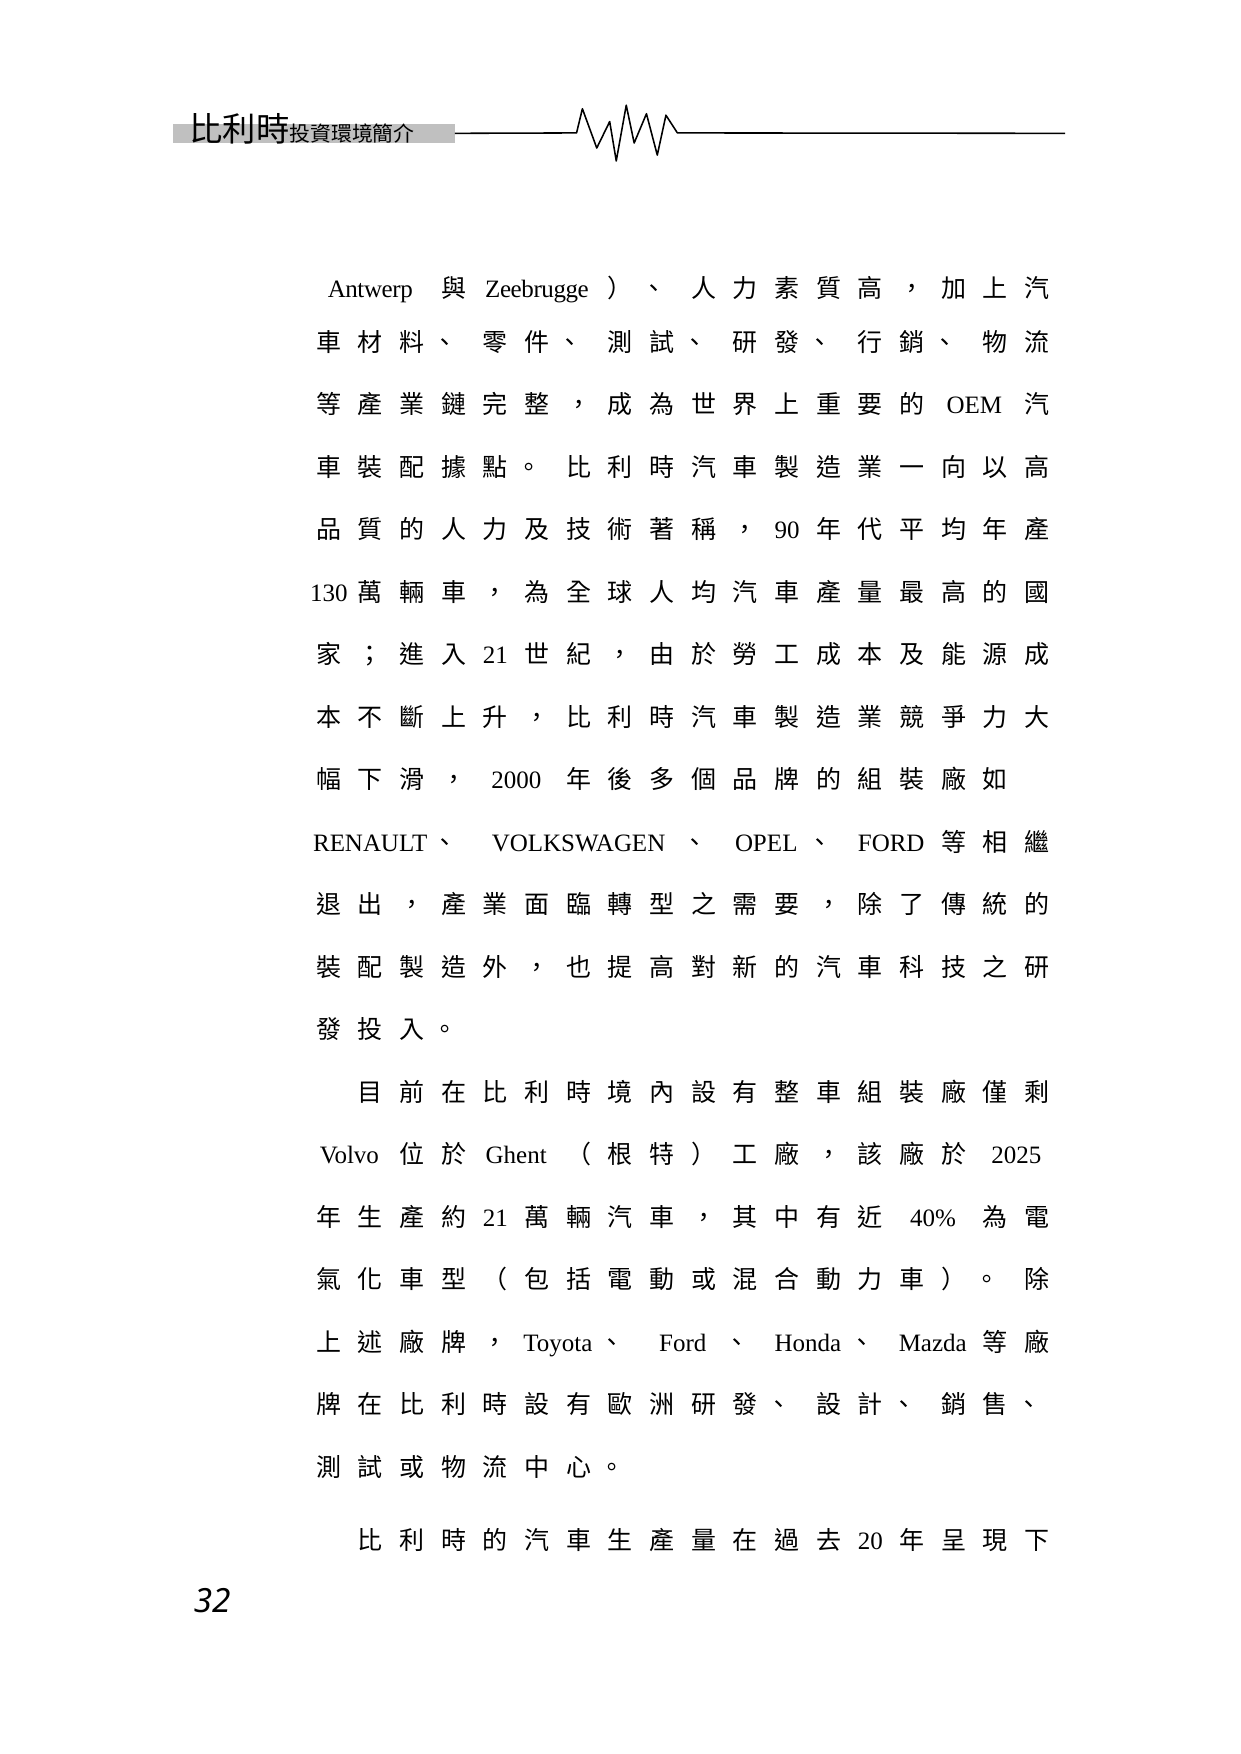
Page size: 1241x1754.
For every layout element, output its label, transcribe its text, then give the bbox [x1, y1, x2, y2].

text 比利時的汽車生產量在過去20年呈現下 [281, 1486, 1058, 1549]
text Antwerp與Zeebrugge）、人力素質高，加上汽車材料、零件、測試、研發、行銷、物流等產業鏈完整，成為世界上重要的OEM汽車裝配據點。比利時汽車製造業一向以高品質的人力及技術著稱，90年代平均年產130萬輛車，為全球人均汽車產量最高的國家；進入21世紀，由於勞工成本及能源成本不斷上升，比利時汽車製造業競爭力大幅下滑，2000年後多個品牌的組裝廠如RENAULT、VOLKSWAGEN、OPEL、FORD等相繼退出，產業面臨轉型之需要，除了傳統的裝配製造外，也提高對新的汽車科技之研發投入。 [281, 236, 1058, 1049]
text 目前在比利時境內設有整車組裝廠僅剩Volvo位於Ghent（根特）工廠，該廠於2025年生產約21萬輛汽車，其中有近40%為電氣化車型（包括電動或混合動力車）。除上述廠牌，Toyota、Ford、Honda、Mazda等廠牌在比利時設有歐洲研發、設計、銷售、測試或物流中心。 [281, 1049, 1058, 1486]
